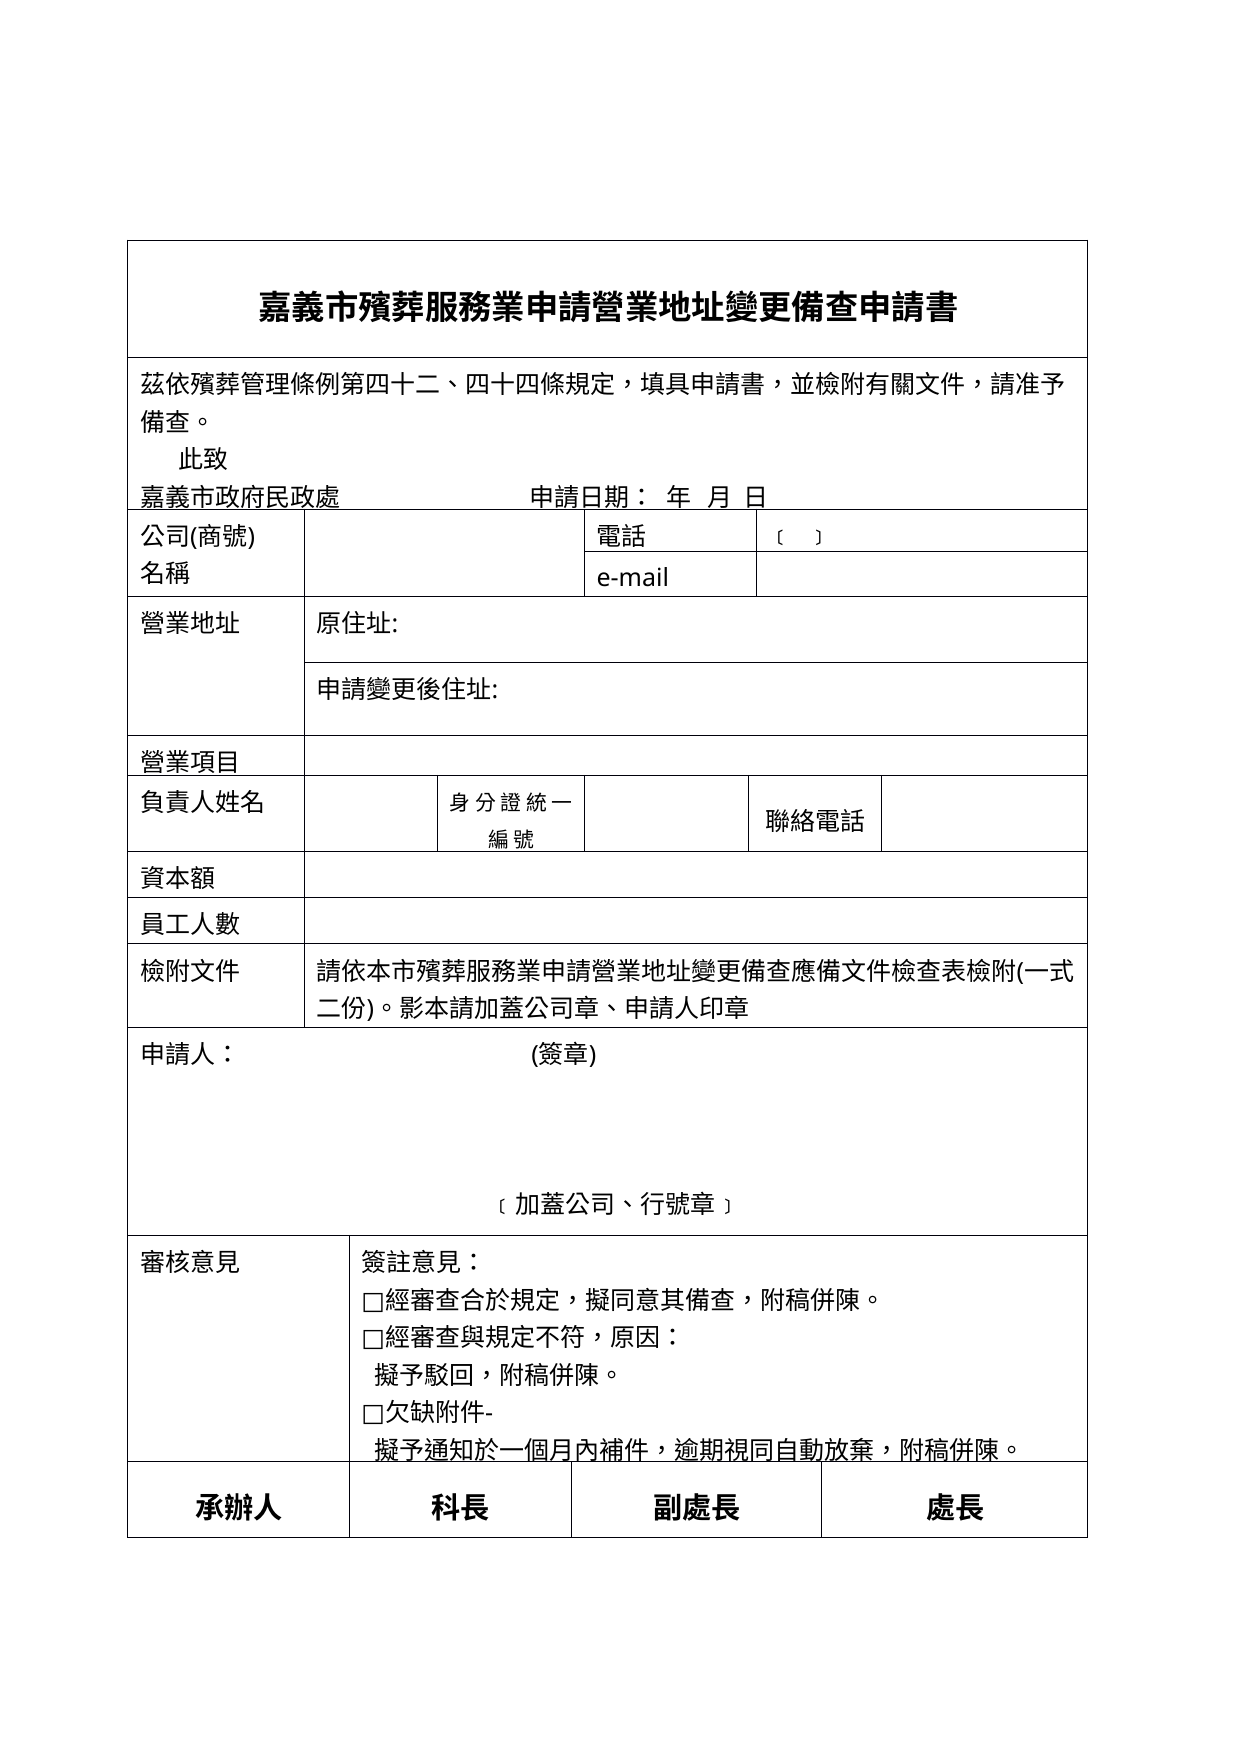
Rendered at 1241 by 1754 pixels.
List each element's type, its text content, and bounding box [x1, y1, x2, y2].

table_cell 副處長 [572, 1462, 821, 1537]
table_cell 負責人姓名 [128, 776, 304, 851]
table_cell 資本額 [128, 852, 304, 897]
table_cell 申請變更後住址: [305, 663, 1087, 735]
table_cell [305, 510, 584, 596]
table_cell 營業地址 [128, 597, 304, 735]
table_cell 審核意見 [128, 1236, 349, 1461]
table_cell 茲依殯葬管理條例第四十二、四十四條規定，填具申請書，並檢附有關文件，請准予備查。 此致 嘉義市政府民政處 申請日期： 年 月 日 [128, 358, 1087, 508]
table_cell 聯絡電話 [749, 776, 881, 851]
table_cell 承辦人 [128, 1462, 349, 1537]
table_cell [882, 776, 1087, 851]
table_header 嘉義市殯葬服務業申請營業地址變更備查申請書 [128, 241, 1087, 357]
table_cell 科長 [350, 1462, 571, 1537]
table_cell 申請人： (簽章) ﹝加蓋公司、行號章﹞ [128, 1028, 1087, 1235]
table_cell 原住址: [305, 597, 1087, 662]
table_cell 營業項目 [128, 736, 304, 775]
table_cell 公司(商號) 名稱 [128, 510, 304, 596]
table_cell [585, 776, 748, 851]
table_cell 處長 [822, 1462, 1087, 1537]
table_cell 員工人數 [128, 898, 304, 943]
table_cell e-mail [585, 552, 756, 596]
table_cell [305, 852, 1087, 897]
table_cell 簽註意見： □經審查合於規定，擬同意其備查，附稿併陳。 □經審查與規定不符，原因： 擬予駁回，附稿併陳。 □欠缺附件- 擬予通知於一個月內補件，逾期視同自動放棄，附稿併陳。 [350, 1236, 1087, 1461]
table_cell [305, 776, 437, 851]
table_cell [305, 736, 1087, 775]
table_cell [757, 552, 1087, 596]
table_cell 請依本市殯葬服務業申請營業地址變更備查應備文件檢查表檢附(一式二份)。影本請加蓋公司章、申請人印章 [305, 944, 1087, 1027]
table_cell 身 分 證 統 一 編 號 [438, 776, 584, 851]
table_cell ﹝ ﹞ [757, 510, 1087, 551]
table_cell 檢附文件 [128, 944, 304, 1027]
table_cell [305, 898, 1087, 943]
table_cell 電話 [585, 510, 756, 551]
